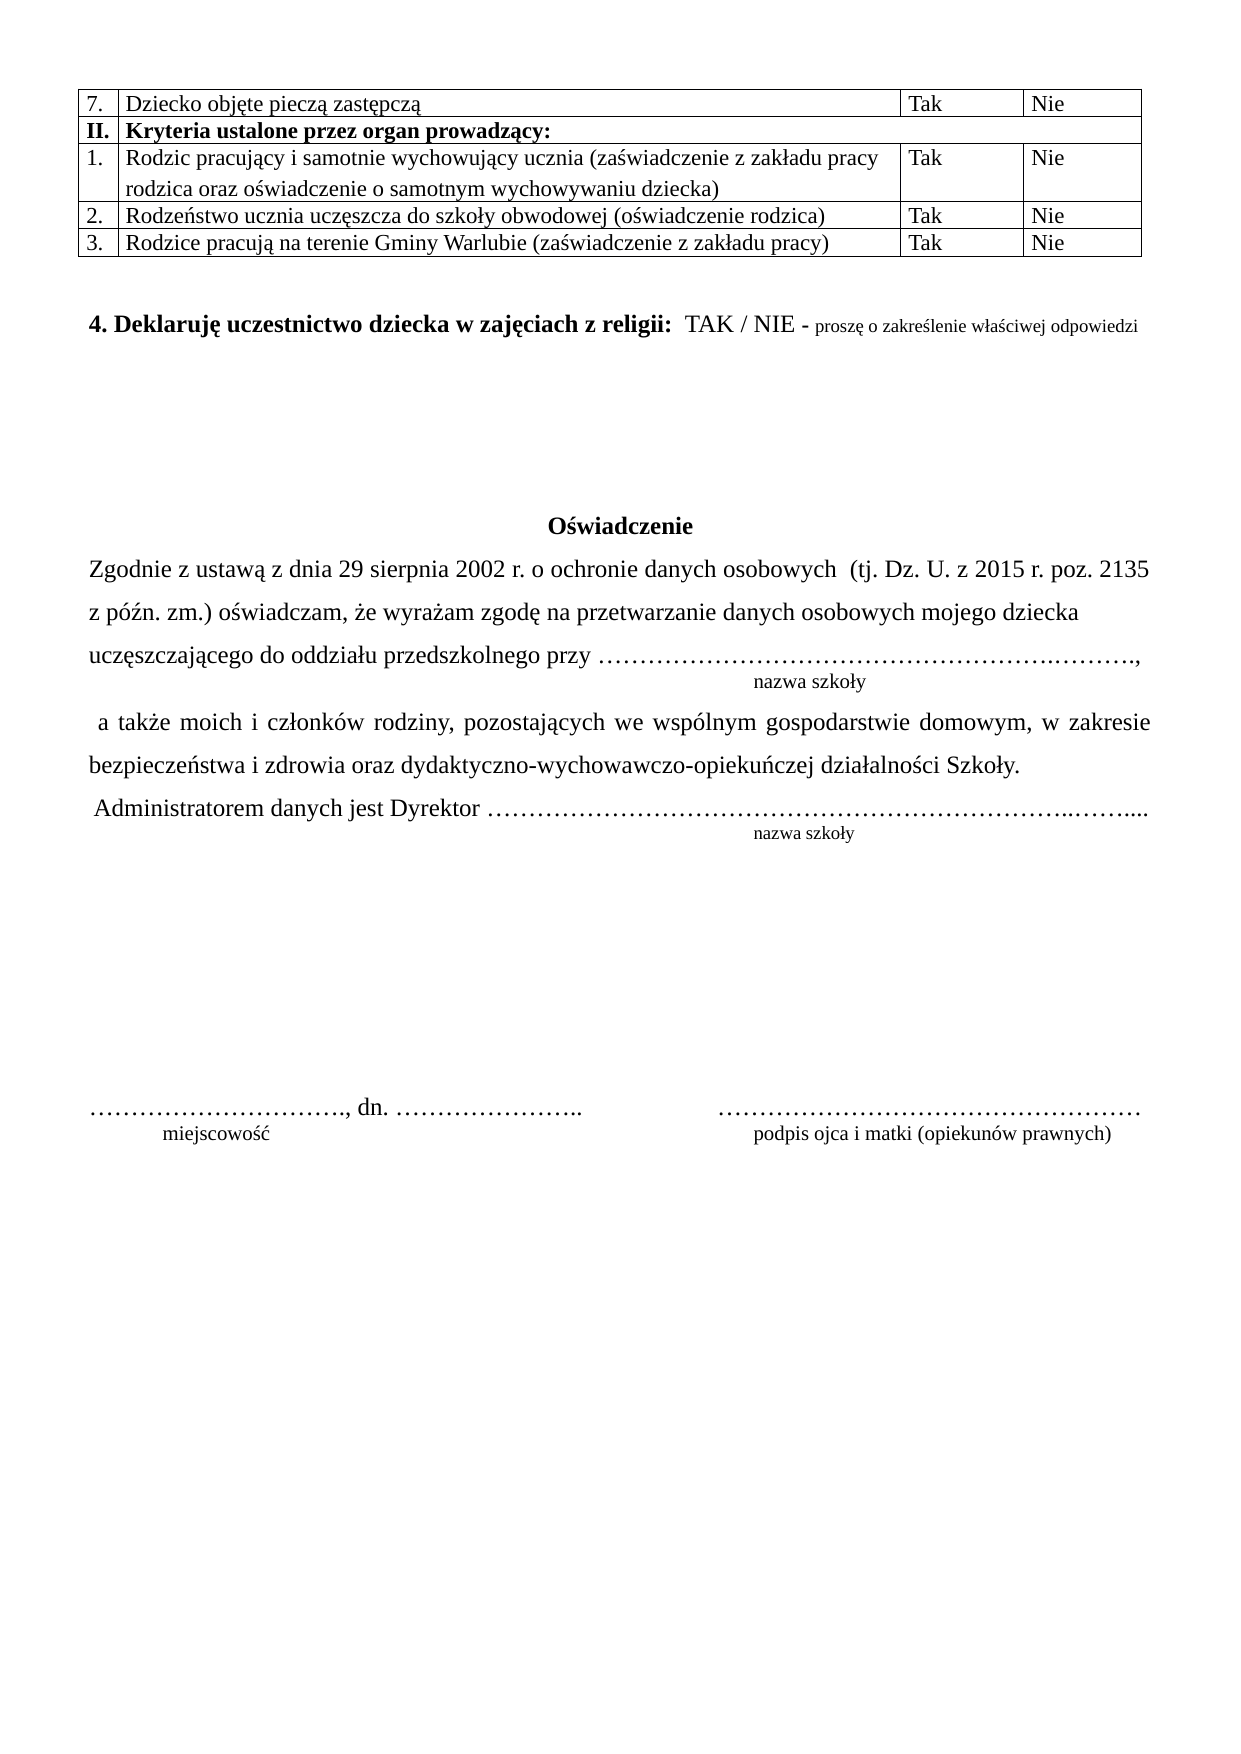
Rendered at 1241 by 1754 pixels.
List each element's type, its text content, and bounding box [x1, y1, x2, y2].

text Zgodnie z ustawą z dnia 29 sierpnia 2002 r. o ochronie danych osobowych (tj. Dz. U. z 2015 r. poz. 2135 z późn. zm.) oświadczam, że wyrażam zgodę na przetwarzanie danych osobowych mojego dziecka [88, 554, 1152, 626]
table_cell Tak [901, 229, 1023, 256]
table_cell Tak [901, 144, 1023, 201]
table_cell Tak [901, 90, 1023, 116]
text Oświadczenie [88, 511, 1152, 539]
table_cell 2. [79, 202, 118, 228]
text 4. Deklaruję uczestnictwo dziecka w zajęciach z religii: TAK / NIE - proszę o zakreślenie właściwej odpowiedzi [88, 309, 1152, 338]
text uczęszczającego do oddziału przedszkolnego przy ……………………………………………….………., [88, 640, 1152, 669]
text a także moich i członków rodziny, pozostających we wspólnym gospodarstwie domowym, w zakresie bezpieczeństwa i zdrowia oraz dydaktyczno-wychowawczo-opiekuńczej działalności Szkoły. [88, 707, 1152, 779]
table_cell 1. [79, 144, 118, 201]
table_cell Rodzeństwo ucznia uczęszcza do szkoły obwodowej (oświadczenie rodzica) [119, 202, 900, 228]
text nazwa szkoły [88, 822, 1152, 844]
table_cell Kryteria ustalone przez organ prowadzący: [119, 117, 1141, 143]
table_cell Dziecko objęte pieczą zastępczą [119, 90, 900, 116]
table_cell Nie [1024, 202, 1141, 228]
table_cell Rodzic pracujący i samotnie wychowujący ucznia (zaświadczenie z zakładu pracy rodzica oraz oświadczenie o samotnym wychowywaniu dziecka) [119, 144, 900, 201]
text …………………………., dn. ………………….. …………………………………………… [88, 1092, 1152, 1121]
table_cell 7. [79, 90, 118, 116]
table_cell Nie [1024, 229, 1141, 256]
table_cell Tak [901, 202, 1023, 228]
table_cell 3. [79, 229, 118, 256]
text Administratorem danych jest Dyrektor ……………………………………………………………..…….... [88, 793, 1152, 822]
text miejscowość podpis ojca i matki (opiekunów prawnych) [88, 1121, 1152, 1144]
text nazwa szkoły [88, 669, 1152, 693]
table_cell II. [79, 117, 118, 143]
table_cell Nie [1024, 144, 1141, 201]
table_cell Nie [1024, 90, 1141, 116]
table_cell Rodzice pracują na terenie Gminy Warlubie (zaświadczenie z zakładu pracy) [119, 229, 900, 256]
